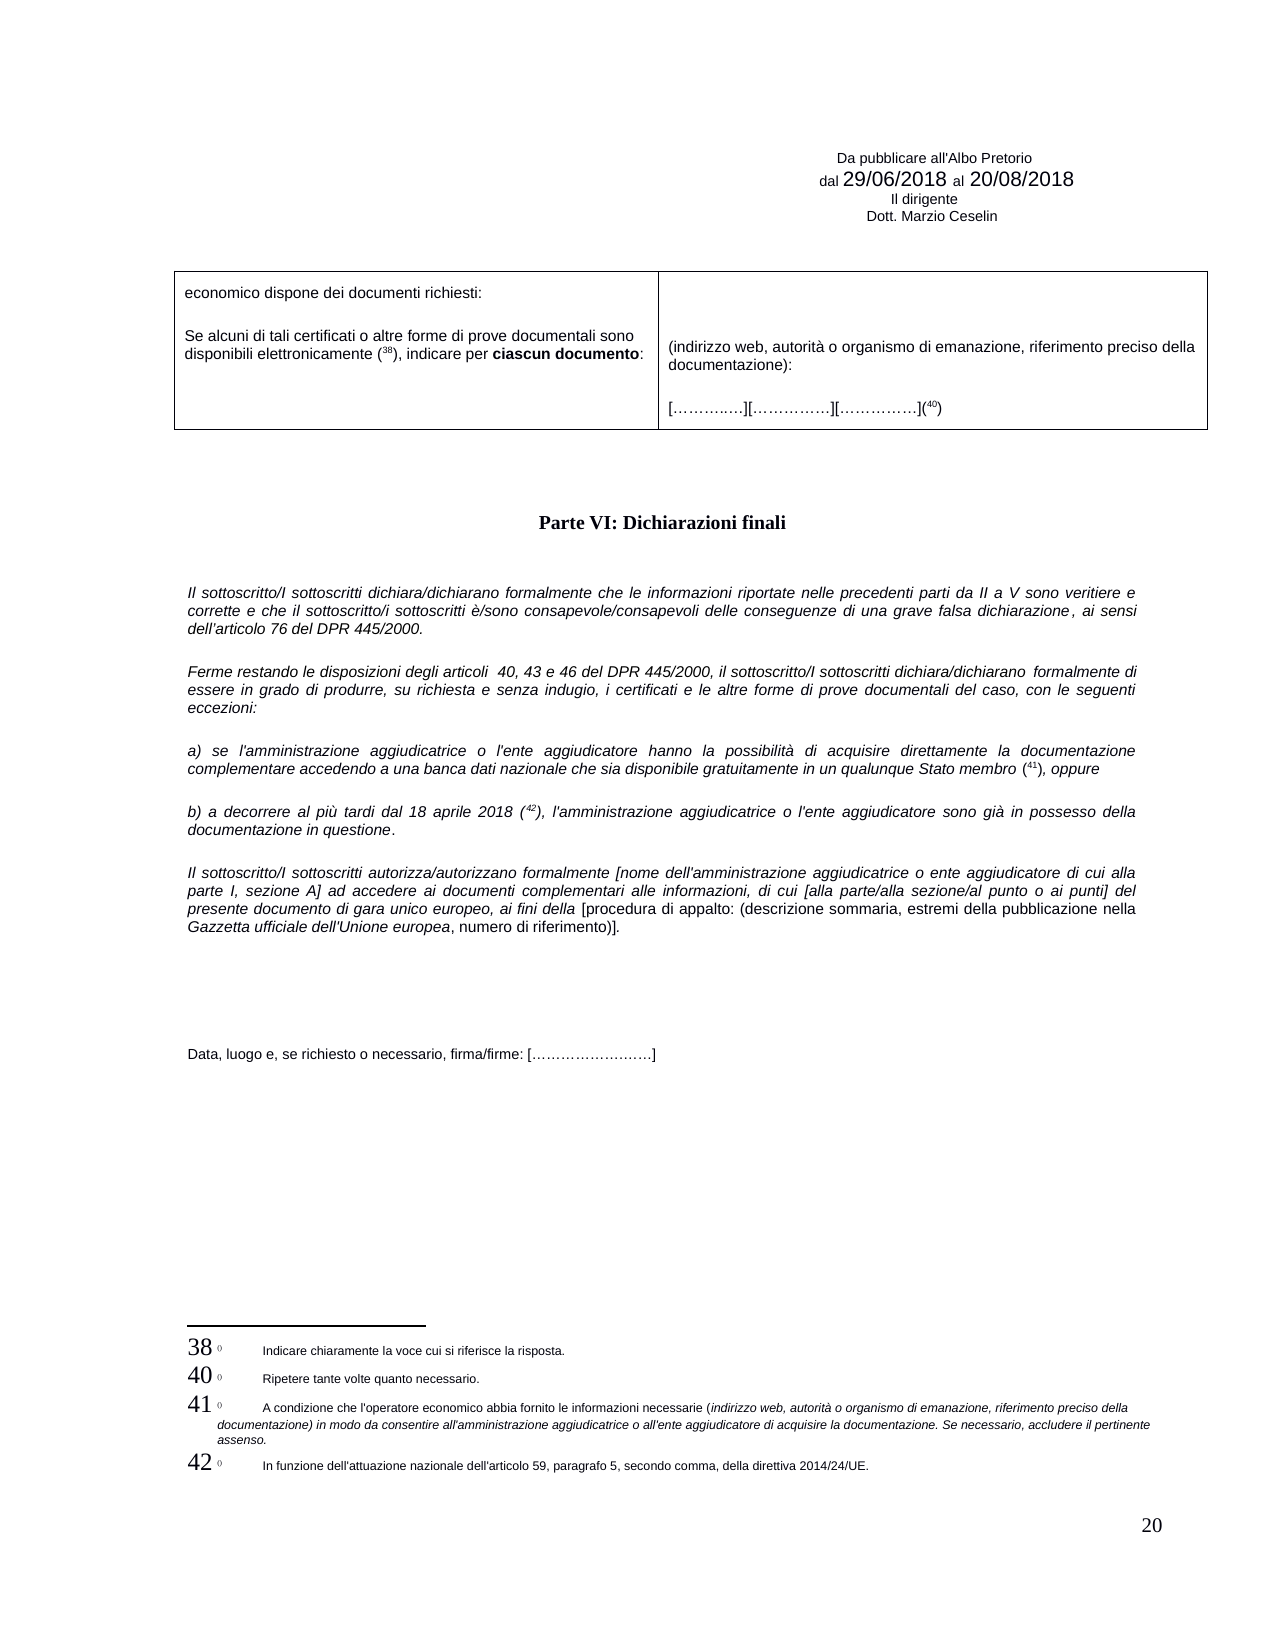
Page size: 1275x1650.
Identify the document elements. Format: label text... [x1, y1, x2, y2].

text Ferme restando le disposizioni degli articoli 40, 43 e 46 del DPR 445/2000, il sottoscritto/I sottoscritti dichiara/dichiarano formalmente di essere in grado di produrre, su richiesta e senza indugio, i certificati e le altre forme di prove documentali del caso, con le seguenti eccezioni: [187, 663, 1137, 717]
text Il sottoscritto/I sottoscritti dichiara/dichiarano formalmente che le informazioni riportate nelle precedenti parti da II a V sono veritiere e corrette e che il sottoscritto/i sottoscritti è/sono consapevole/consapevoli delle conseguenze di una grave falsa dichiarazione, ai sensi dell’articolo 76 del DPR 445/2000. [187, 584, 1137, 638]
text Il sottoscritto/I sottoscritti autorizza/autorizzano formalmente [nome dell'amministrazione aggiudicatrice o ente aggiudicatore di cui alla parte I, sezione A] ad accedere ai documenti complementari alle informazioni, di cui [alla parte/alla sezione/al punto o ai punti] del presente documento di gara unico europeo, ai fini della [procedura di appalto: (descrizione sommaria, estremi della pubblicazione nella Gazzetta ufficiale dell'Unione europea, numero di riferimento)]. [187, 864, 1137, 936]
text a) se l'amministrazione aggiudicatrice o l'ente aggiudicatore hanno la possibilità di acquisire direttamente la documentazione complementare accedendo a una banca dati nazionale che sia disponibile gratuitamente in un qualunque Stato membro (), oppure [187, 742, 1137, 778]
text Data, luogo e, se richiesto o necessario, firma/firme: [……………….……] [187, 1046, 1137, 1063]
text () In funzione dell'attuazione nazionale dell'articolo 59, paragrafo 5, secondo comma, della direttiva 2014/24/UE. [187, 1447, 1197, 1476]
text () A condizione che l'operatore economico abbia fornito le informazioni necessarie (indirizzo web, autorità o organismo di emanazione, riferimento preciso della documentazione) in modo da consentire all'amministrazione aggiudicatrice o all'ente aggiudicatore di acquisire la documentazione. Se necessario, accludere il pertinente assenso. [187, 1389, 1197, 1447]
table_cell […………….] [ ] Sì [ ] No () (indirizzo web, autorità o organismo di emanazione, riferimento preciso della documentazione): [………..…][……………][……………]() [659, 272, 1207, 429]
title Parte VI: Dichiarazioni finali [187, 511, 1137, 534]
text b) a decorrere al più tardi dal 18 aprile 2018 (), l'amministrazione aggiudicatrice o l'ente aggiudicatore sono già in possesso della documentazione in questione. [187, 803, 1137, 839]
table_cell economico dispone dei documenti richiesti: Se alcuni di tali certificati o altre forme di prove documentali sono disponibili elettronicamente (), indicare per ciascun documento: [175, 272, 658, 429]
